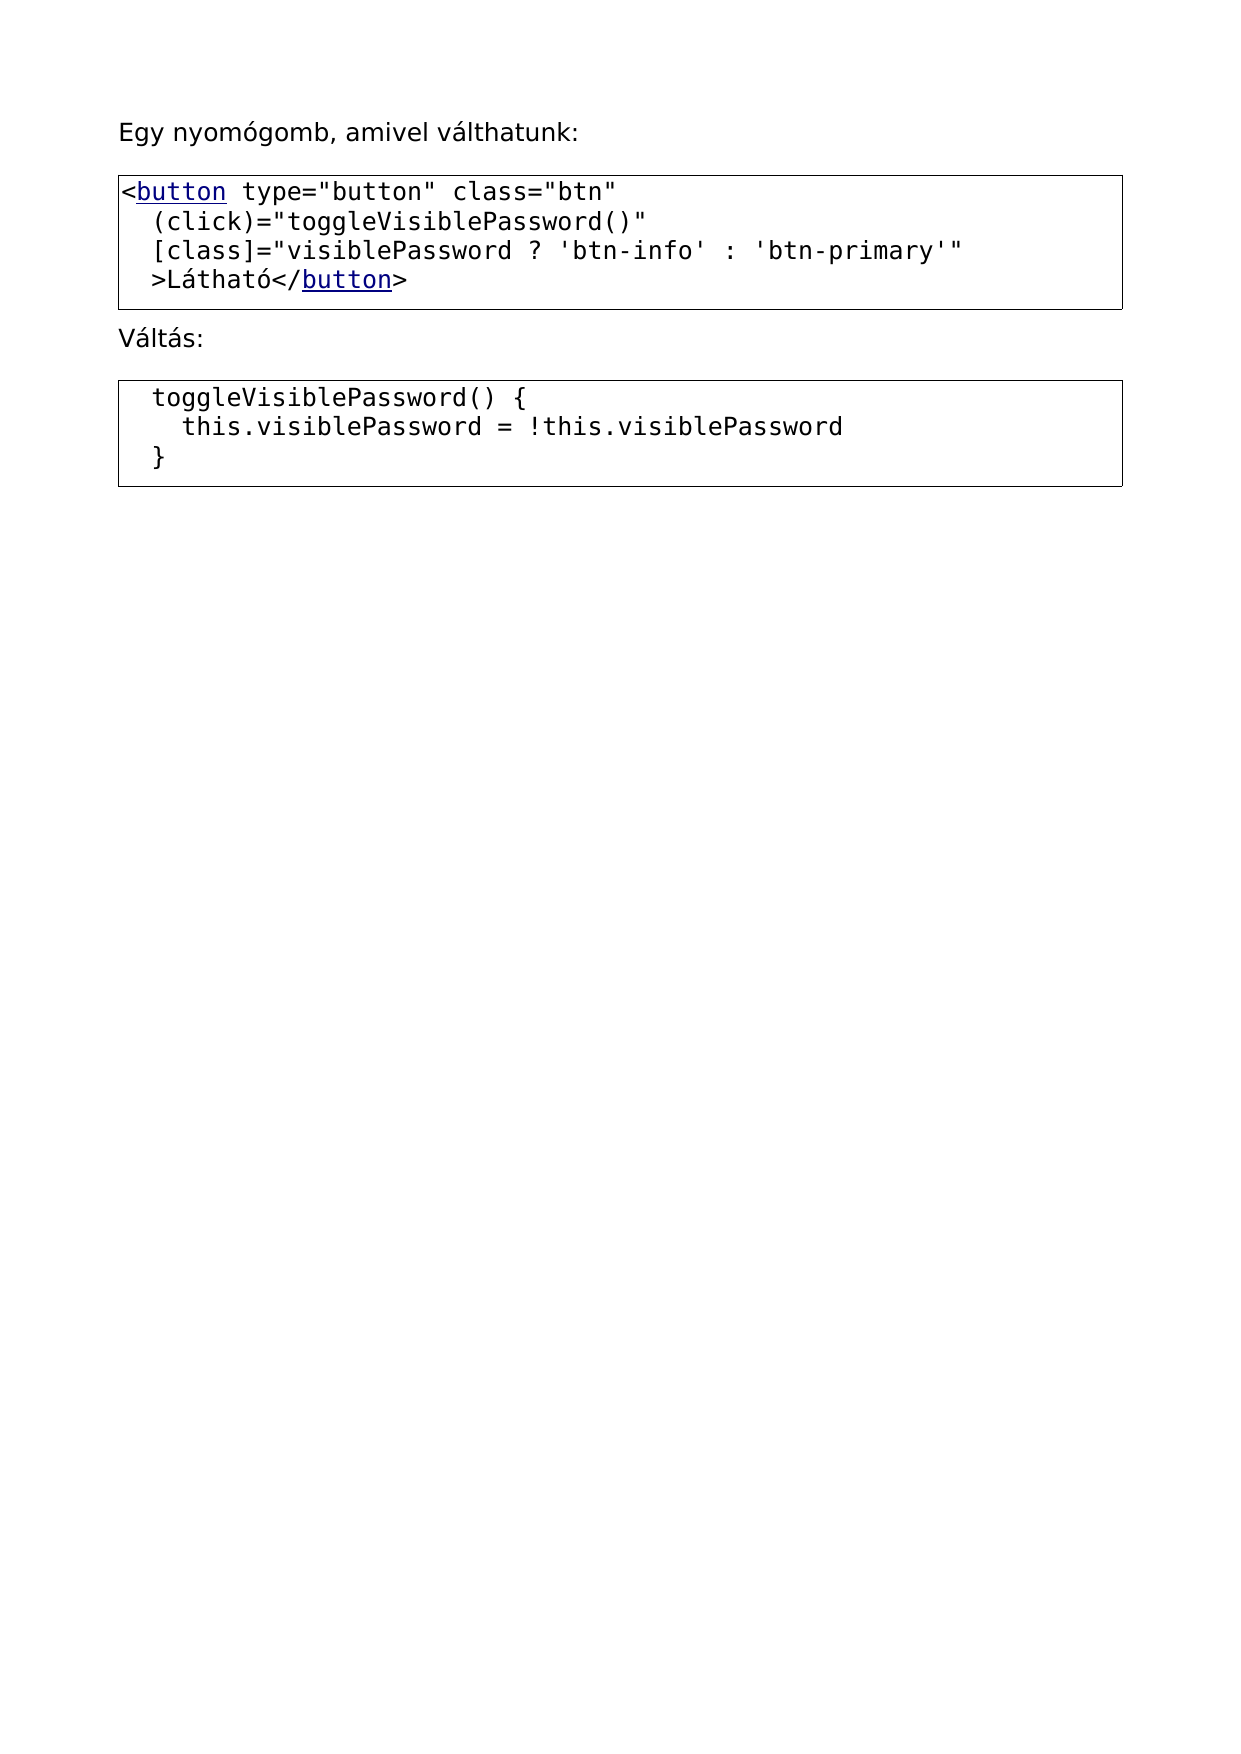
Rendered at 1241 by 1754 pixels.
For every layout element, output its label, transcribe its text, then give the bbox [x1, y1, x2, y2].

text Egy nyomógomb, amivel válthatunk: [118, 118, 1122, 147]
text Váltás: [118, 324, 1122, 353]
table_header toggleVisiblePassword() { this.visiblePassword = !this.visiblePassword } [119, 381, 1122, 486]
table_header <button type="button" class="btn" (click)="toggleVisiblePassword()" [class]="visiblePassword ? 'btn-info' : 'btn-primary'" >Látható</button> [119, 176, 1122, 309]
